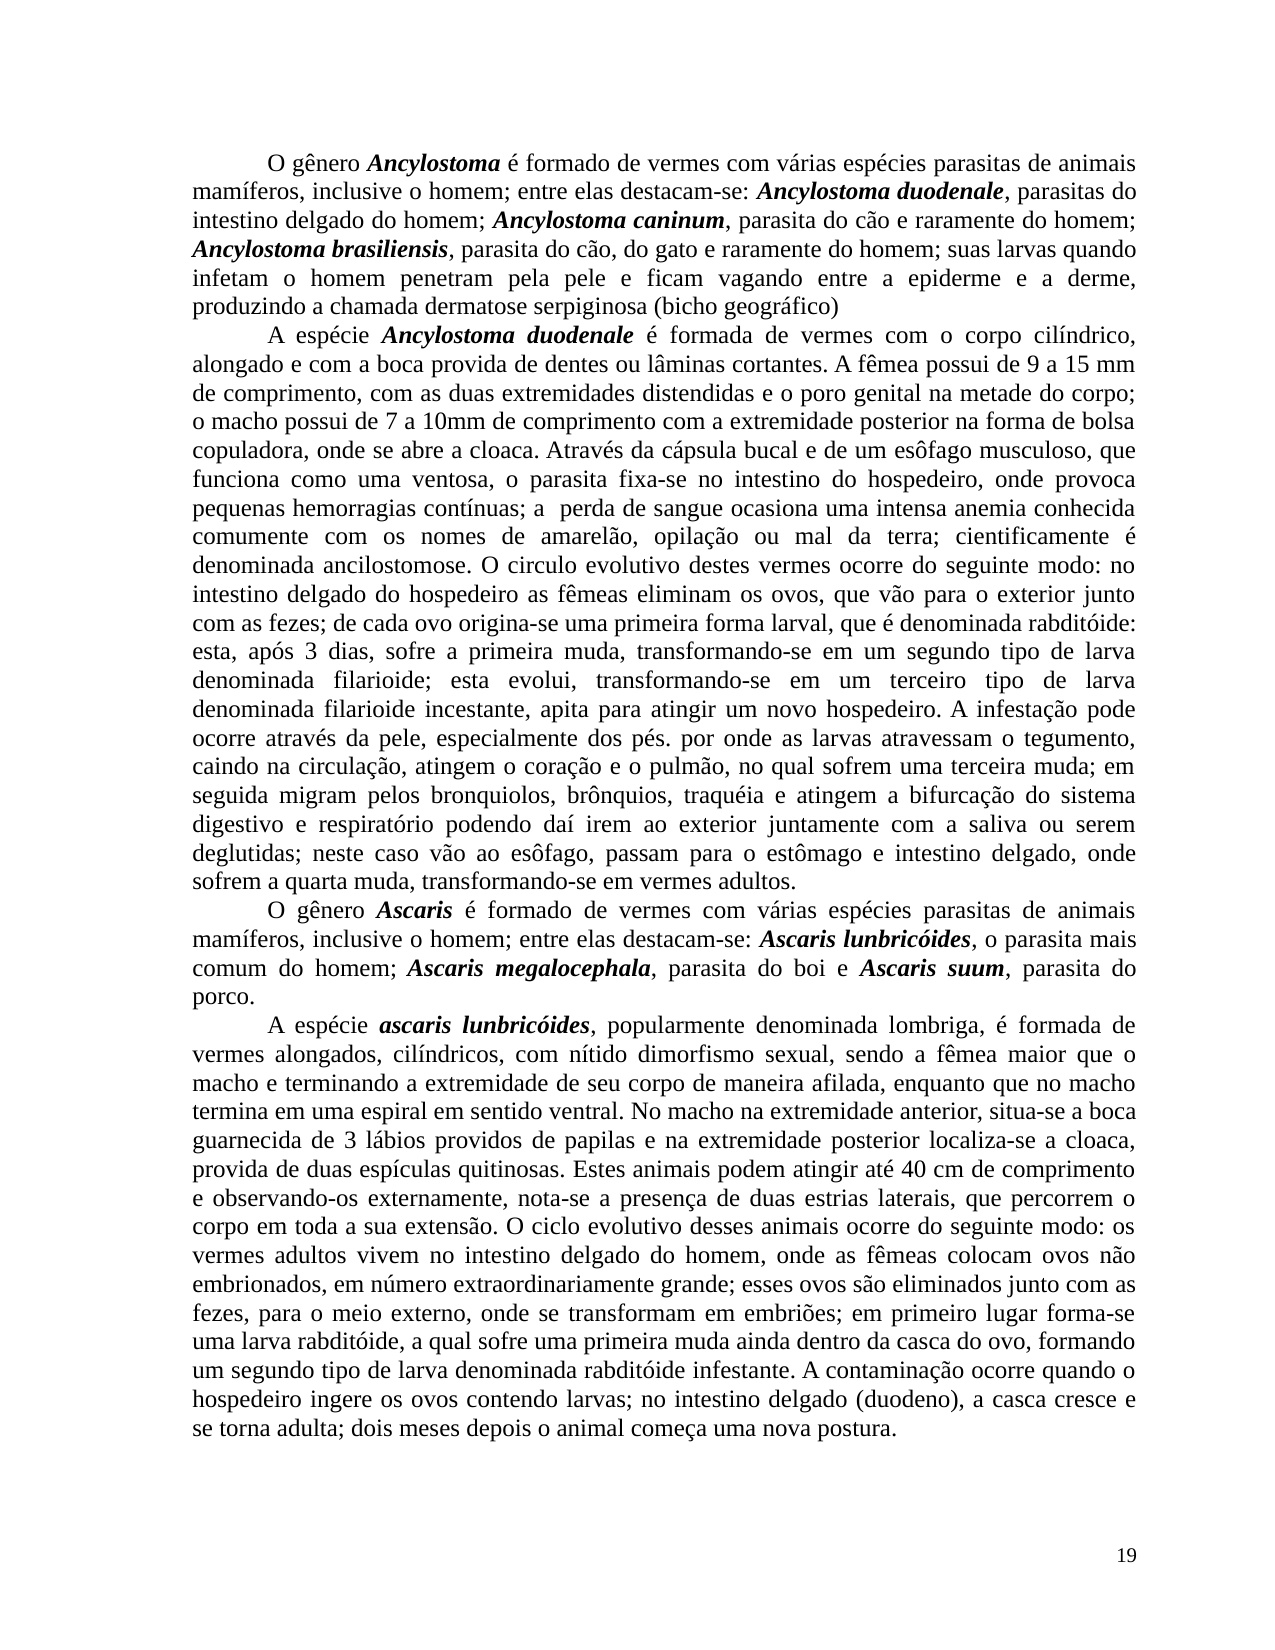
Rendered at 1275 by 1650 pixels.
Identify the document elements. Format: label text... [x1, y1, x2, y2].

text A espécie ascaris lunbricóides, popularmente denominada lombriga, é formada de vermes alongados, cilíndricos, com nítido dimorfismo sexual, sendo a fêmea maior que o macho e terminando a extremidade de seu corpo de maneira afilada, enquanto que no macho termina em uma espiral em sentido ventral. No macho na extremidade anterior, situa-se a boca guarnecida de 3 lábios providos de papilas e na extremidade posterior localiza-se a cloaca, provida de duas espículas quitinosas. Estes animais podem atingir até 40 cm de comprimento e observando-os externamente, nota-se a presença de duas estrias laterais, que percorrem o corpo em toda a sua extensão. O ciclo evolutivo desses animais ocorre do seguinte modo: os vermes adultos vivem no intestino delgado do homem, onde as fêmeas colocam ovos não embrionados, em número extraordinariamente grande; esses ovos são eliminados junto com as fezes, para o meio externo, onde se transformam em embriões; em primeiro lugar forma-se uma larva rabditóide, a qual sofre uma primeira muda ainda dentro da casca do ovo, formando um segundo tipo de larva denominada rabditóide infestante. A contaminação ocorre quando o hospedeiro ingere os ovos contendo larvas; no intestino delgado (duodeno), a casca cresce e se torna adulta; dois meses depois o animal começa uma nova postura. [192, 1010, 1137, 1441]
text O gênero Ascaris é formado de vermes com várias espécies parasitas de animais mamíferos, inclusive o homem; entre elas destacam-se: Ascaris lunbricóides, o parasita mais comum do homem; Ascaris megalocephala, parasita do boi e Ascaris suum, parasita do porco. [192, 895, 1137, 1010]
text O gênero Ancylostoma é formado de vermes com várias espécies parasitas de animais mamíferos, inclusive o homem; entre elas destacam-se: Ancylostoma duodenale, parasitas do intestino delgado do homem; Ancylostoma caninum, parasita do cão e raramente do homem; Ancylostoma brasiliensis, parasita do cão, do gato e raramente do homem; suas larvas quando infetam o homem penetram pela pele e ficam vagando entre a epiderme e a derme, produzindo a chamada dermatose serpiginosa (bicho geográfico) [192, 148, 1137, 320]
text A espécie Ancylostoma duodenale é formada de vermes com o corpo cilíndrico, alongado e com a boca provida de dentes ou lâminas cortantes. A fêmea possui de 9 a 15 mm de comprimento, com as duas extremidades distendidas e o poro genital na metade do corpo; o macho possui de 7 a 10mm de comprimento com a extremidade posterior na forma de bolsa copuladora, onde se abre a cloaca. Através da cápsula bucal e de um esôfago musculoso, que funciona como uma ventosa, o parasita fixa-se no intestino do hospedeiro, onde provoca pequenas hemorragias contínuas; a perda de sangue ocasiona uma intensa anemia conhecida comumente com os nomes de amarelão, opilação ou mal da terra; cientificamente é denominada ancilostomose. O circulo evolutivo destes vermes ocorre do seguinte modo: no intestino delgado do hospedeiro as fêmeas eliminam os ovos, que vão para o exterior junto com as fezes; de cada ovo origina-se uma primeira forma larval, que é denominada rabditóide: esta, após 3 dias, sofre a primeira muda, transformando-se em um segundo tipo de larva denominada filarioide; esta evolui, transformando-se em um terceiro tipo de larva denominada filarioide incestante, apita para atingir um novo hospedeiro. A infestação pode ocorre através da pele, especialmente dos pés. por onde as larvas atravessam o tegumento, caindo na circulação, atingem o coração e o pulmão, no qual sofrem uma terceira muda; em seguida migram pelos bronquiolos, brônquios, traquéia e atingem a bifurcação do sistema digestivo e respiratório podendo daí irem ao exterior juntamente com a saliva ou serem deglutidas; neste caso vão ao esôfago, passam para o estômago e intestino delgado, onde sofrem a quarta muda, transformando-se em vermes adultos. [192, 320, 1137, 895]
